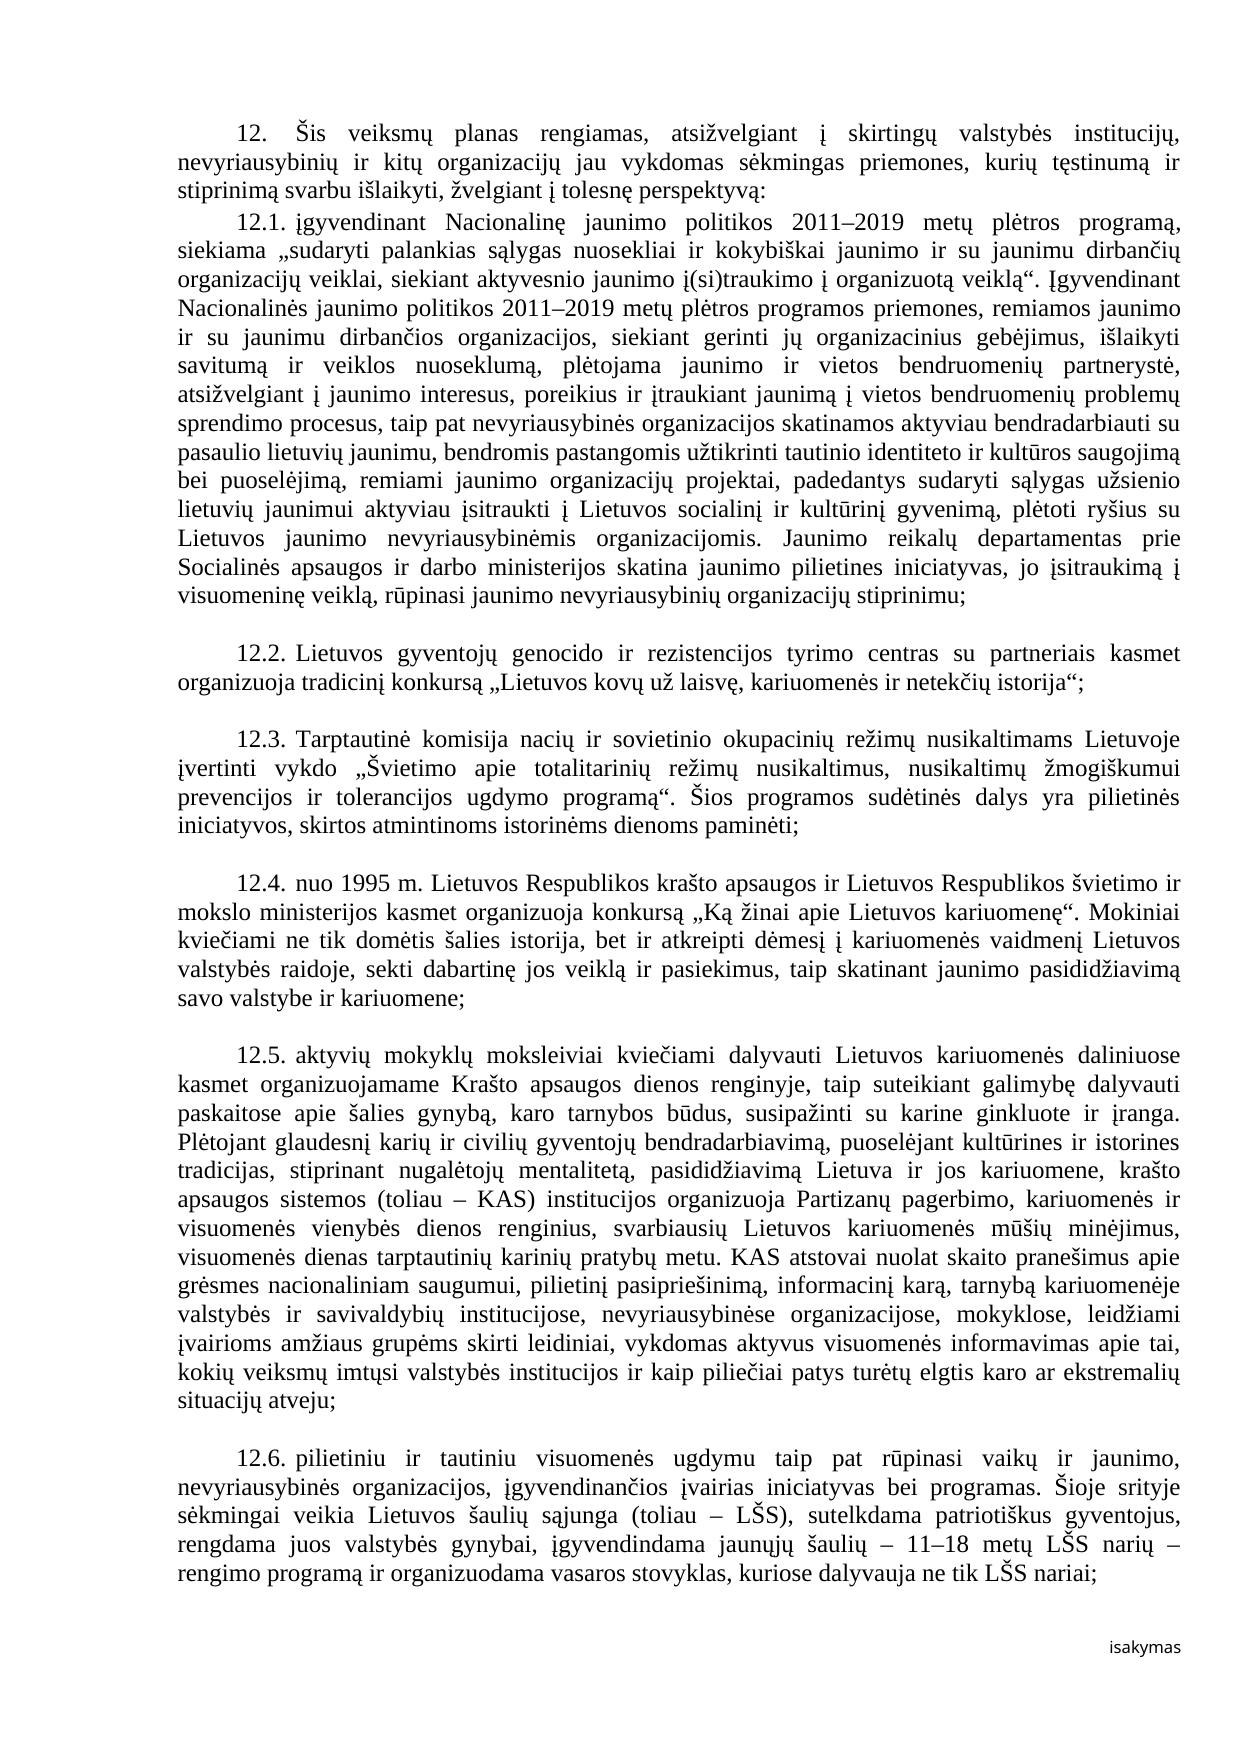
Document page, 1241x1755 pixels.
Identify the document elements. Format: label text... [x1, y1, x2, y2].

text 12.1. įgyvendinant Nacionalinę jaunimo politikos 2011–2019 metų plėtros programą, siekiama „sudaryti palankias sąlygas nuosekliai ir kokybiškai jaunimo ir su jaunimu dirbančių organizacijų veiklai, siekiant aktyvesnio jaunimo į(si)traukimo į organizuotą veiklą“. Įgyvendinant Nacionalinės jaunimo politikos 2011–2019 metų plėtros programos priemones, remiamos jaunimo ir su jaunimu dirbančios organizacijos, siekiant gerinti jų organizacinius gebėjimus, išlaikyti savitumą ir veiklos nuoseklumą, plėtojama jaunimo ir vietos bendruomenių partnerystė, atsižvelgiant į jaunimo interesus, poreikius ir įtraukiant jaunimą į vietos bendruomenių problemų sprendimo procesus, taip pat nevyriausybinės organizacijos skatinamos aktyviau bendradarbiauti su pasaulio lietuvių jaunimu, bendromis pastangomis užtikrinti tautinio identiteto ir kultūros saugojimą bei puoselėjimą, remiami jaunimo organizacijų projektai, padedantys sudaryti sąlygas užsienio lietuvių jaunimui aktyviau įsitraukti į Lietuvos socialinį ir kultūrinį gyvenimą, plėtoti ryšius su Lietuvos jaunimo nevyriausybinėmis organizacijomis. Jaunimo reikalų departamentas prie Socialinės apsaugos ir darbo ministerijos skatina jaunimo pilietines iniciatyvas, jo įsitraukimą į visuomeninę veiklą, rūpinasi jaunimo nevyriausybinių organizacijų stiprinimu; [177, 207, 1181, 609]
text 12.6. pilietiniu ir tautiniu visuomenės ugdymu taip pat rūpinasi vaikų ir jaunimo, nevyriausybinės organizacijos, įgyvendinančios įvairias iniciatyvas bei programas. Šioje srityje sėkmingai veikia Lietuvos šaulių sąjunga (toliau – LŠS), sutelkdama patriotiškus gyventojus, rengdama juos valstybės gynybai, įgyvendindama jaunųjų šaulių – 11–18 metų LŠS narių – rengimo programą ir organizuodama vasaros stovyklas, kuriose dalyvauja ne tik LŠS nariai; [177, 1443, 1181, 1587]
text 12.5. aktyvių mokyklų moksleiviai kviečiami dalyvauti Lietuvos kariuomenės daliniuose kasmet organizuojamame Krašto apsaugos dienos renginyje, taip suteikiant galimybę dalyvauti paskaitose apie šalies gynybą, karo tarnybos būdus, susipažinti su karine ginkluote ir įranga. Plėtojant glaudesnį karių ir civilių gyventojų bendradarbiavimą, puoselėjant kultūrines ir istorines tradicijas, stiprinant nugalėtojų mentalitetą, pasididžiavimą Lietuva ir jos kariuomene, krašto apsaugos sistemos (toliau – KAS) institucijos organizuoja Partizanų pagerbimo, kariuomenės ir visuomenės vienybės dienos renginius, svarbiausių Lietuvos kariuomenės mūšių minėjimus, visuomenės dienas tarptautinių karinių pratybų metu. KAS atstovai nuolat skaito pranešimus apie grėsmes nacionaliniam saugumui, pilietinį pasipriešinimą, informacinį karą, tarnybą kariuomenėje valstybės ir savivaldybių institucijose, nevyriausybinėse organizacijose, mokyklose, leidžiami įvairioms amžiaus grupėms skirti leidiniai, vykdomas aktyvus visuomenės informavimas apie tai, kokių veiksmų imtųsi valstybės institucijos ir kaip piliečiai patys turėtų elgtis karo ar ekstremalių situacijų atveju; [177, 1041, 1181, 1414]
text 12.4. nuo 1995 m. Lietuvos Respublikos krašto apsaugos ir Lietuvos Respublikos švietimo ir mokslo ministerijos kasmet organizuoja konkursą „Ką žinai apie Lietuvos kariuomenę“. Mokiniai kviečiami ne tik domėtis šalies istorija, bet ir atkreipti dėmesį į kariuomenės vaidmenį Lietuvos valstybės raidoje, sekti dabartinę jos veiklą ir pasiekimus, taip skatinant jaunimo pasididžiavimą savo valstybe ir kariuomene; [177, 868, 1181, 1012]
text 12. Šis veiksmų planas rengiamas, atsižvelgiant į skirtingų valstybės institucijų, nevyriausybinių ir kitų organizacijų jau vykdomas sėkmingas priemones, kurių tęstinumą ir stiprinimą svarbu išlaikyti, žvelgiant į tolesnę perspektyvą: [177, 118, 1181, 204]
text 12.3. Tarptautinė komisija nacių ir sovietinio okupacinių režimų nusikaltimams Lietuvoje įvertinti vykdo „Švietimo apie totalitarinių režimų nusikaltimus, nusikaltimų žmogiškumui prevencijos ir tolerancijos ugdymo programą“. Šios programos sudėtinės dalys yra pilietinės iniciatyvos, skirtos atmintinoms istorinėms dienoms paminėti; [177, 724, 1181, 839]
text 12.2. Lietuvos gyventojų genocido ir rezistencijos tyrimo centras su partneriais kasmet organizuoja tradicinį konkursą „Lietuvos kovų už laisvę, kariuomenės ir netekčių istorija“; [177, 638, 1181, 696]
